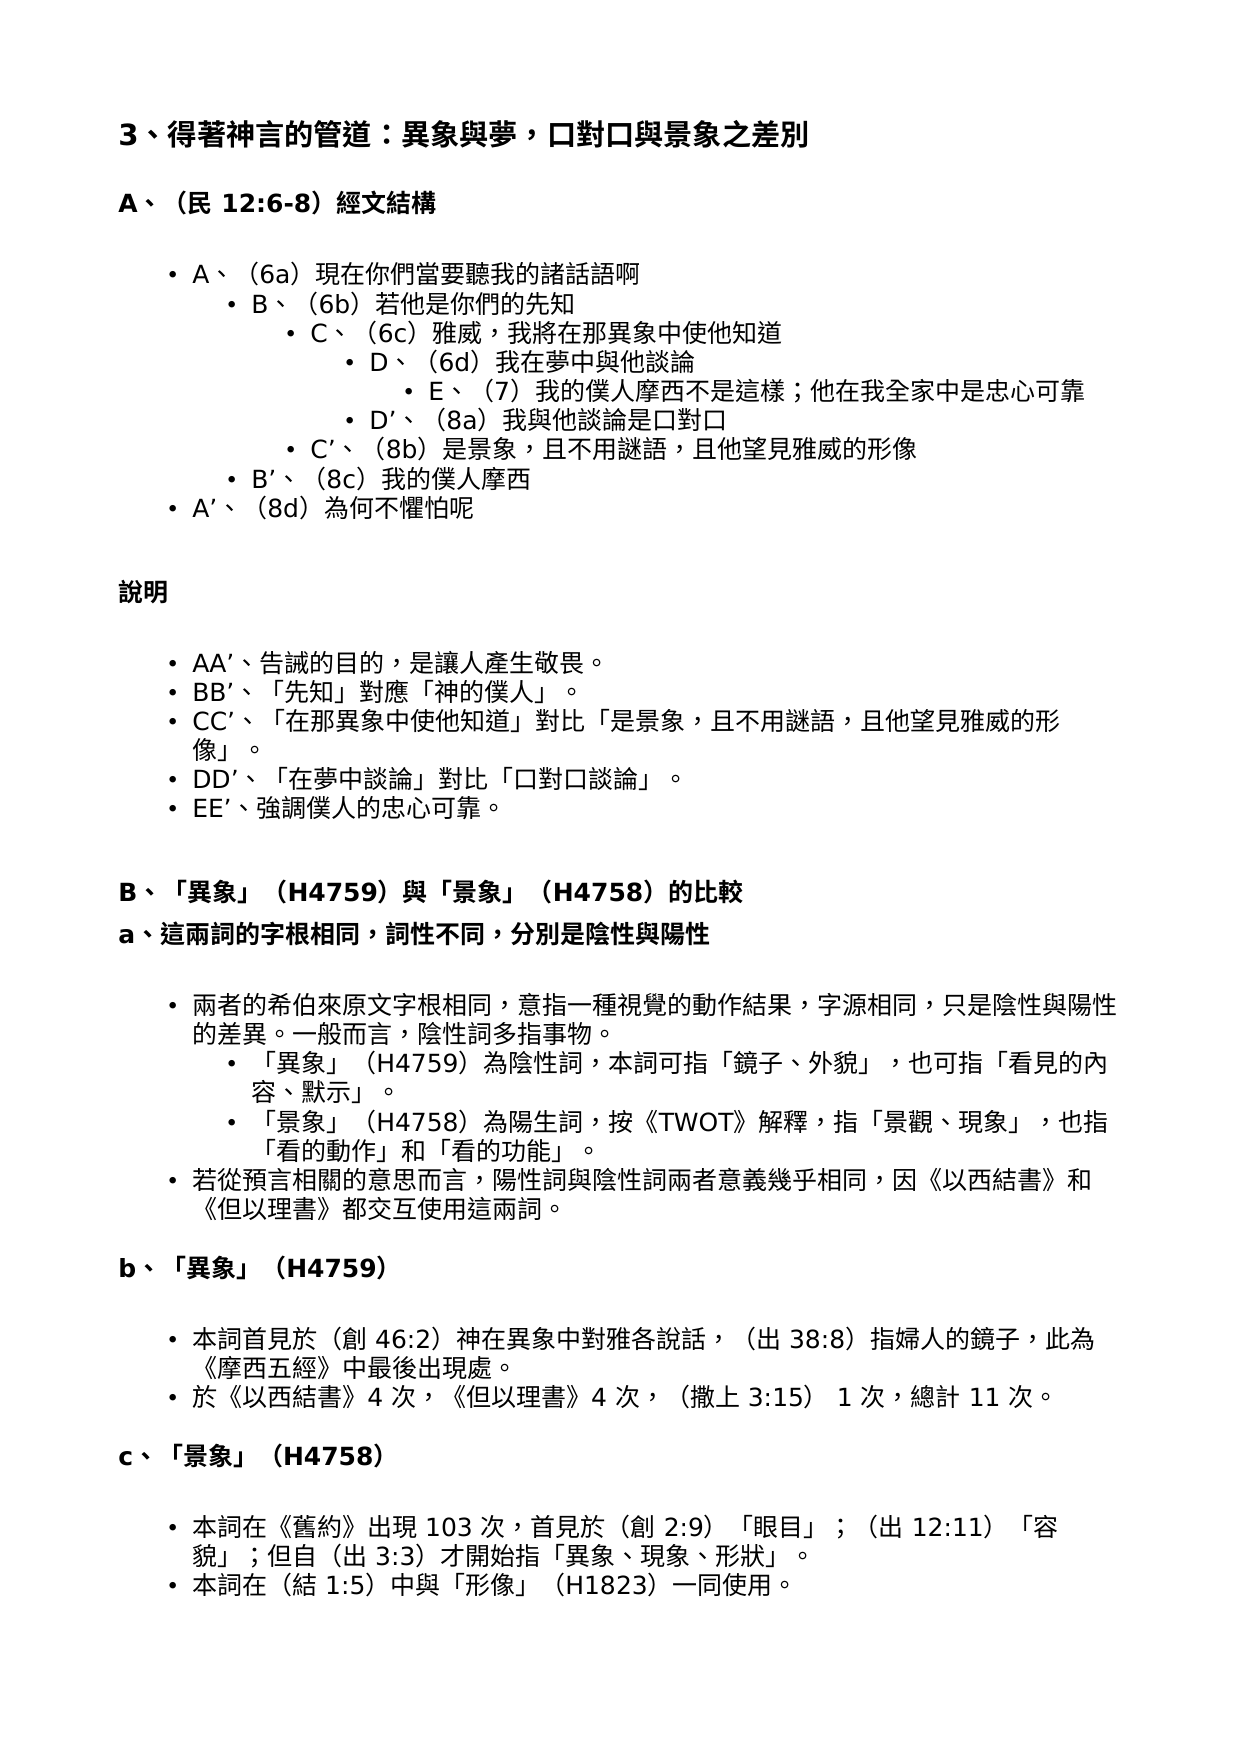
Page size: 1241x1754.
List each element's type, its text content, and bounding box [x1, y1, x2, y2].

list 「景象」（H4758）為陽生詞，按《TWOT》解釋，指「景觀、現象」，也指「看的動作」和「看的功能」。 [236, 1108, 1122, 1166]
list 「異象」（H4759）為陰性詞，本詞可指「鏡子、外貌」，也可指「看見的內容、默示」。 [236, 1049, 1122, 1108]
subtitle A、（民 12:6-8）經文結構 [118, 189, 1122, 219]
list 若從預言相關的意思而言，陽性詞與陰性詞兩者意義幾乎相同，因《以西結書》和《但以理書》都交互使用這兩詞。 [177, 1166, 1122, 1224]
text c、「景象」（H4758） [118, 1442, 1122, 1471]
list B、（6b）若他是你們的先知 [236, 290, 1122, 319]
list A、（6a）現在你們當要聽我的諸話語啊 [177, 261, 1122, 290]
subtitle 3、得著神言的管道：異象與夢，口對口與景象之差別 [118, 118, 1122, 152]
list B’、（8c）我的僕人摩西 [236, 465, 1122, 494]
subtitle 說明 [118, 578, 1122, 607]
text b、「異象」（H4759） [118, 1254, 1122, 1283]
list A’、（8d）為何不懼怕呢 [177, 494, 1122, 523]
list CC’、「在那異象中使他知道」對比「是景象，且不用謎語，且他望見雅威的形像」。 [177, 707, 1122, 766]
list 兩者的希伯來原文字根相同，意指一種視覺的動作結果，字源相同，只是陰性與陽性的差異。一般而言，陰性詞多指事物。 [177, 991, 1122, 1049]
list 本詞在（結 1:5）中與「形像」（H1823）一同使用。 [177, 1572, 1122, 1601]
list BB’、「先知」對應「神的僕人」。 [177, 678, 1122, 707]
list 於《以西結書》4 次，《但以理書》4 次，（撒上 3:15） 1 次，總計 11 次。 [177, 1383, 1122, 1413]
list DD’、「在夢中談論」對比「口對口談論」。 [177, 766, 1122, 795]
subtitle B、「異象」（H4759）與「景象」（H4758）的比較 [118, 878, 1122, 907]
list 本詞在《舊約》出現 103 次，首見於（創 2:9）「眼目」；（出 12:11）「容貌」；但自（出 3:3）才開始指「異象、現象、形狀」。 [177, 1513, 1122, 1572]
list 本詞首見於（創 46:2）神在異象中對雅各說話，（出 38:8）指婦人的鏡子，此為《摩西五經》中最後出現處。 [177, 1325, 1122, 1383]
list C’、（8b）是景象，且不用謎語，且他望見雅威的形像 [295, 436, 1122, 465]
list D’、（8a）我與他談論是口對口 [354, 407, 1122, 436]
text a、這兩詞的字根相同，詞性不同，分別是陰性與陽性 [118, 920, 1122, 949]
list EE’、強調僕人的忠心可靠。 [177, 795, 1122, 824]
list C、（6c）雅威，我將在那異象中使他知道 [295, 319, 1122, 348]
list AA’、告誡的目的，是讓人產生敬畏。 [177, 649, 1122, 678]
list D、（6d）我在夢中與他談論 [354, 348, 1122, 377]
list E、（7）我的僕人摩西不是這樣；他在我全家中是忠心可靠 [413, 377, 1122, 407]
